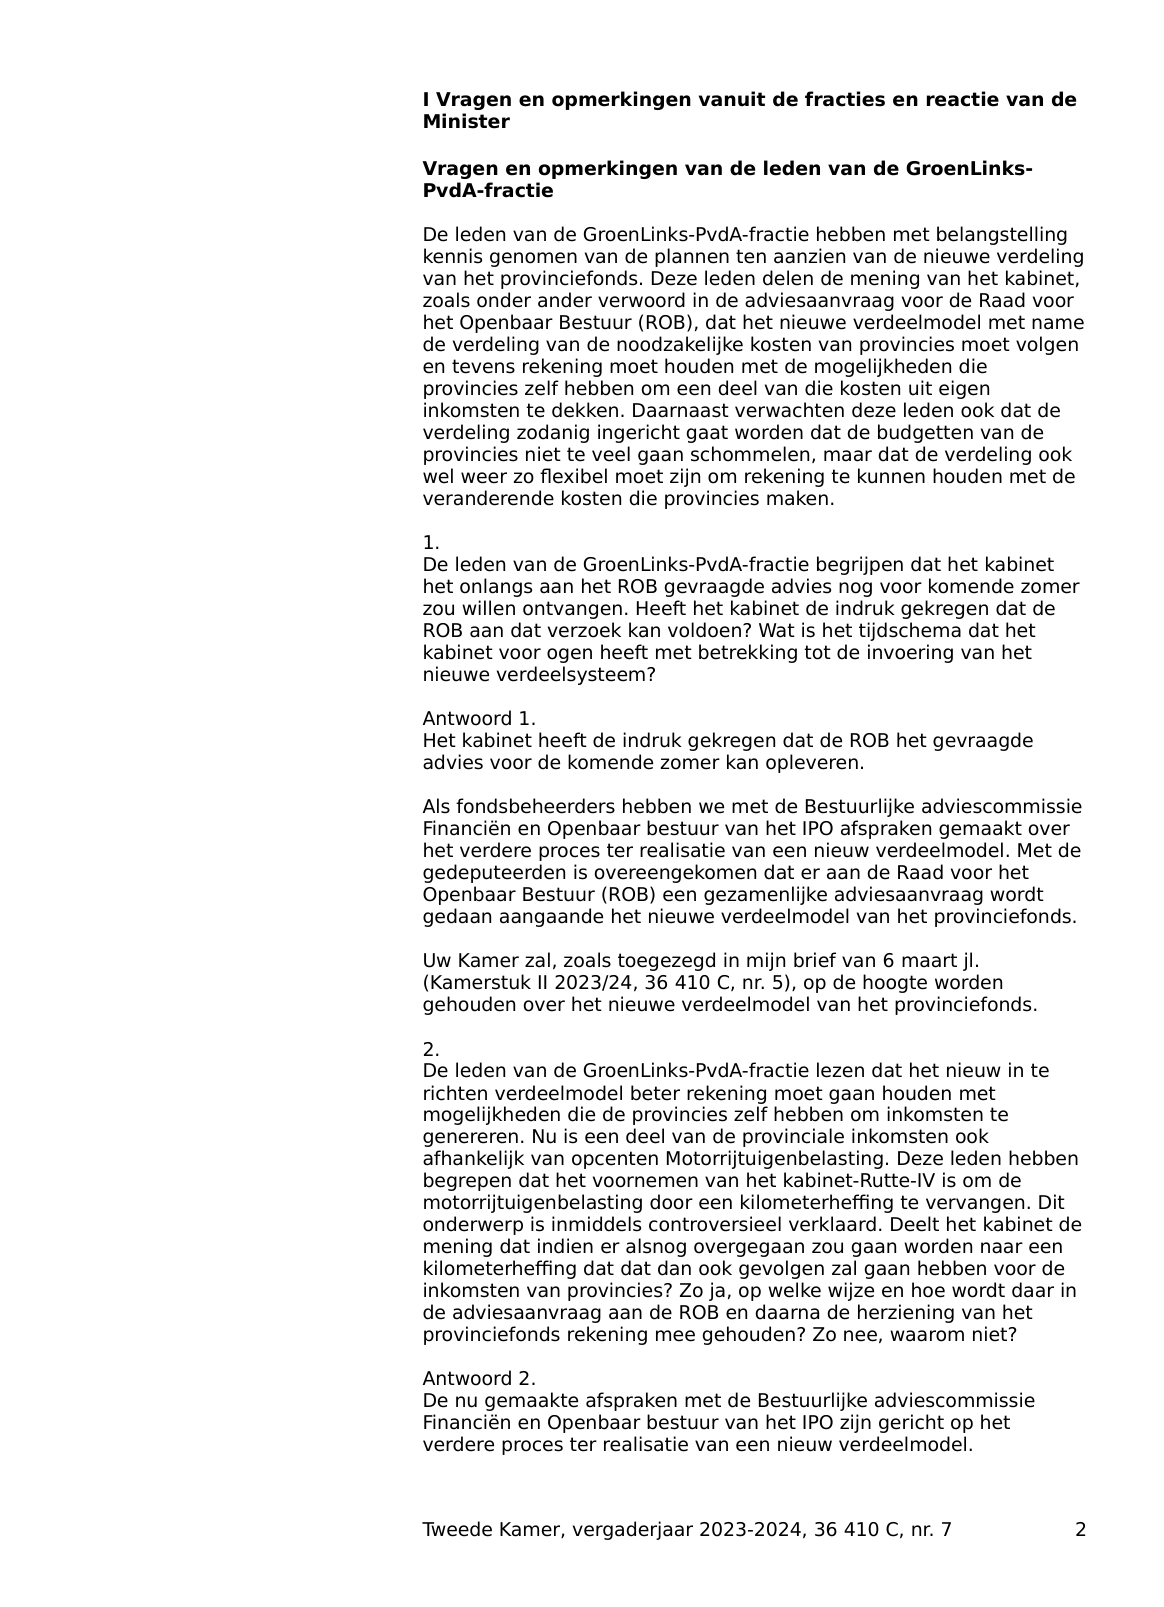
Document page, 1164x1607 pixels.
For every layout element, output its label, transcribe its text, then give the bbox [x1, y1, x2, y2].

text De leden van de GroenLinks-PvdA-fractie lezen dat het nieuw in te richten verdeelmodel beter rekening moet gaan houden met mogelijkheden die de provincies zelf hebben om inkomsten te genereren. Nu is een deel van de provinciale inkomsten ook afhankelijk van opcenten Motorrijtuigenbelasting. Deze leden hebben begrepen dat het voornemen van het kabinet-Rutte-IV is om de motorrijtuigenbelasting door een kilometerheffing te vervangen. Dit onderwerp is inmiddels controversieel verklaard. Deelt het kabinet de mening dat indien er alsnog overgegaan zou gaan worden naar een kilometerheffing dat dat dan ook gevolgen zal gaan hebben voor de inkomsten van provincies? Zo ja, op welke wijze en hoe wordt daar in de adviesaanvraag aan de ROB en daarna de herziening van het provinciefonds rekening mee gehouden? Zo nee, waarom niet? [422, 1060, 1087, 1346]
text 1. [422, 532, 1087, 554]
text De leden van de GroenLinks-PvdA-fractie begrijpen dat het kabinet het onlangs aan het ROB gevraagde advies nog voor komende zomer zou willen ontvangen. Heeft het kabinet de indruk gekregen dat de ROB aan dat verzoek kan voldoen? Wat is het tijdschema dat het kabinet voor ogen heeft met betrekking tot de invoering van het nieuwe verdeelsysteem? [422, 554, 1087, 686]
text De leden van de GroenLinks-PvdA-fractie hebben met belangstelling kennis genomen van de plannen ten aanzien van de nieuwe verdeling van het provinciefonds. Deze leden delen de mening van het kabinet, zoals onder ander verwoord in de adviesaanvraag voor de Raad voor het Openbaar Bestuur (ROB), dat het nieuwe verdeelmodel met name de verdeling van de noodzakelijke kosten van provincies moet volgen en tevens rekening moet houden met de mogelijkheden die provincies zelf hebben om een deel van die kosten uit eigen inkomsten te dekken. Daarnaast verwachten deze leden ook dat de verdeling zodanig ingericht gaat worden dat de budgetten van de provincies niet te veel gaan schommelen, maar dat de verdeling ook wel weer zo flexibel moet zijn om rekening te kunnen houden met de veranderende kosten die provincies maken. [422, 224, 1087, 510]
text 2. [422, 1038, 1087, 1060]
text Als fondsbeheerders hebben we met de Bestuurlijke adviescommissie Financiën en Openbaar bestuur van het IPO afspraken gemaakt over het verdere proces ter realisatie van een nieuw verdeelmodel. Met de gedeputeerden is overeengekomen dat er aan de Raad voor het Openbaar Bestuur (ROB) een gezamenlijke adviesaanvraag wordt gedaan aangaande het nieuwe verdeelmodel van het provinciefonds. [422, 796, 1087, 928]
subtitle I Vragen en opmerkingen vanuit de fracties en reactie van de Minister [422, 89, 1087, 133]
text Antwoord 1. [422, 708, 1087, 730]
text De nu gemaakte afspraken met de Bestuurlijke adviescommissie Financiën en Openbaar bestuur van het IPO zijn gericht op het verdere proces ter realisatie van een nieuw verdeelmodel. [422, 1390, 1087, 1456]
text Uw Kamer zal, zoals toegezegd in mijn brief van 6 maart jl. (Kamerstuk II 2023/24, 36 410 C, nr. 5), op de hoogte worden gehouden over het nieuwe verdeelmodel van het provinciefonds. [422, 950, 1087, 1016]
text Antwoord 2. [422, 1368, 1087, 1390]
subtitle Vragen en opmerkingen van de leden van de GroenLinks-PvdA-fractie [422, 158, 1087, 202]
text Het kabinet heeft de indruk gekregen dat de ROB het gevraagde advies voor de komende zomer kan opleveren. [422, 730, 1087, 774]
